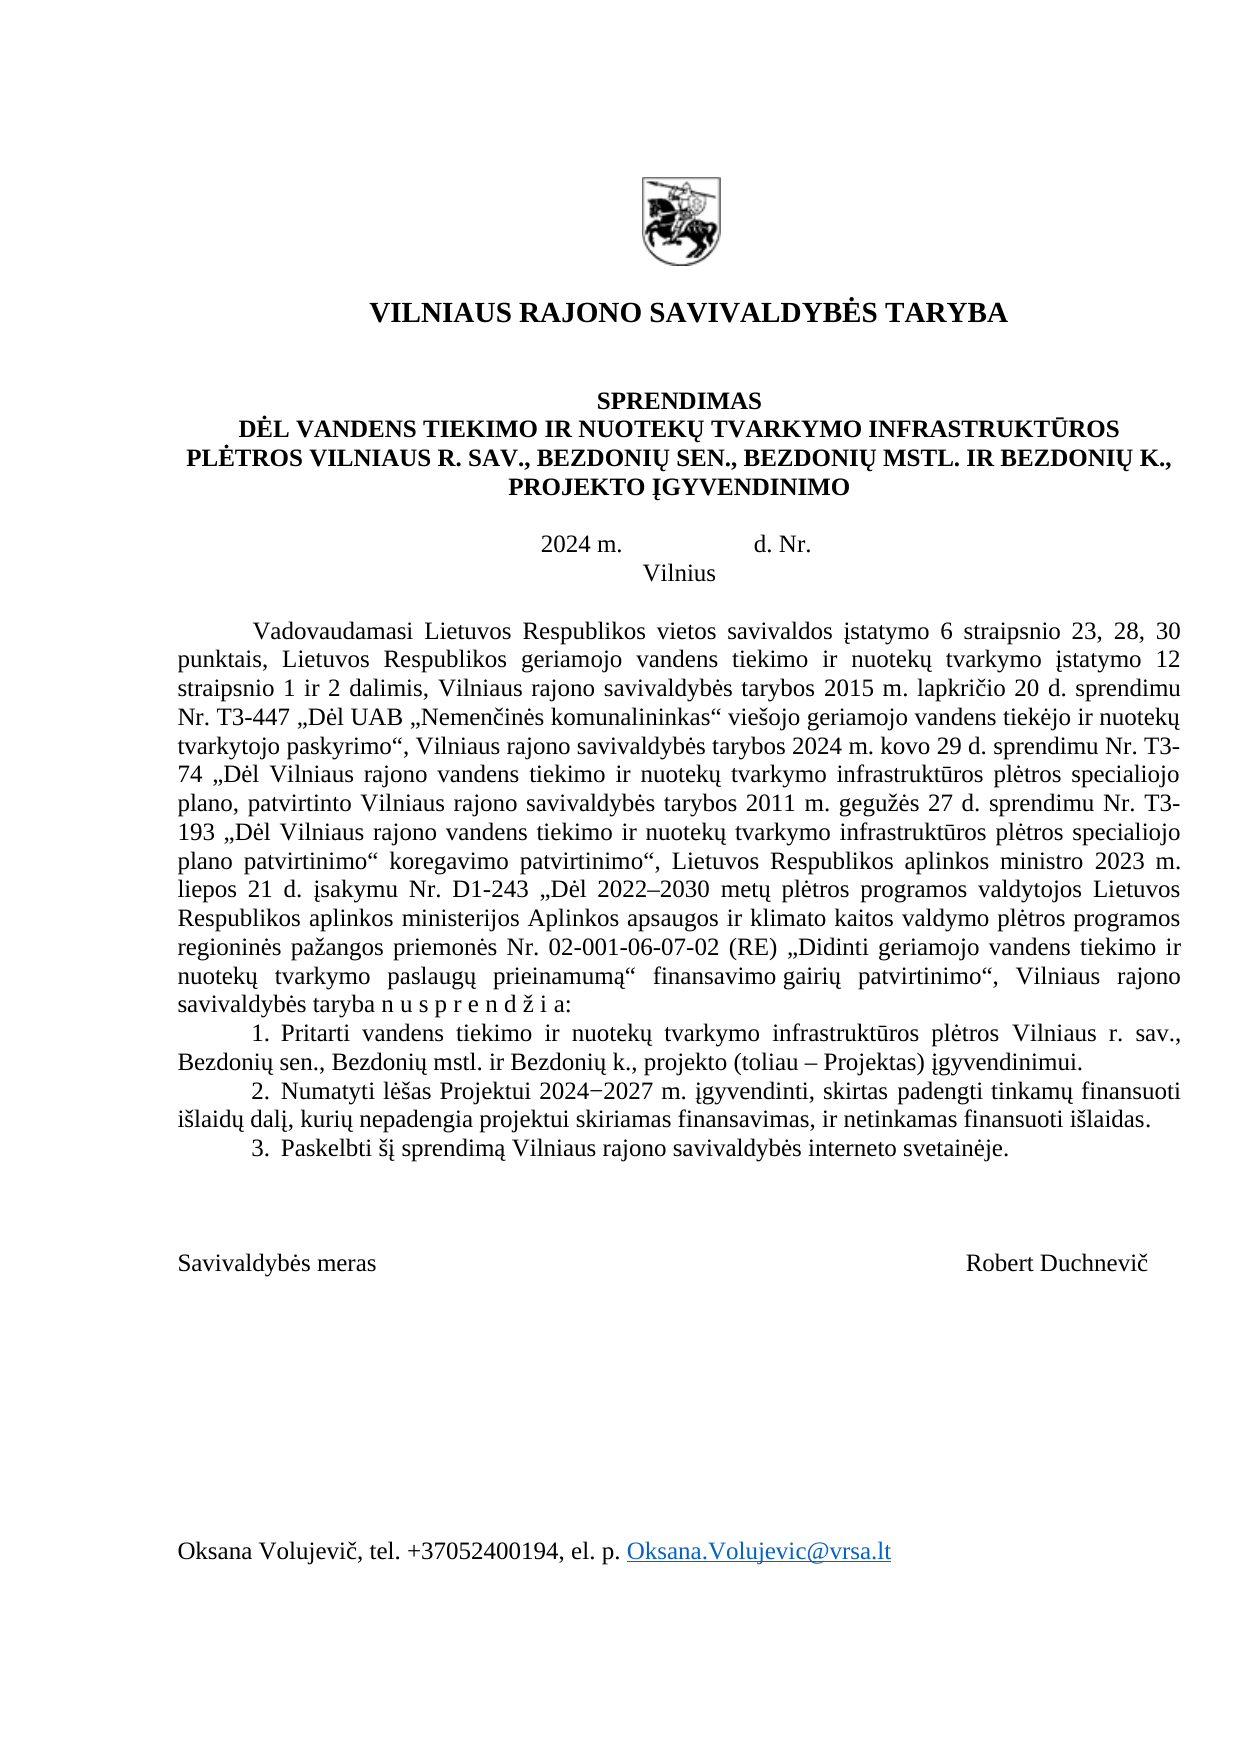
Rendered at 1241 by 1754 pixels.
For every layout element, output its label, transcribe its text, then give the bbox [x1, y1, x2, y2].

text 2024 m. d. Nr. [177, 529, 1181, 558]
subtitle DĖL VANDENS TIEKIMO IR NUOTEKŲ TVARKYMO INFRASTRUKTŪROS PLĖTROS VILNIAUS R. SAV., BEZDONIŲ SEN., BEZDONIŲ MSTL. IR BEZDONIŲ K., PROJEKTO ĮGYVENDINIMO [177, 414, 1181, 501]
text Savivaldybės meras Robert Duchnevič [177, 1248, 1181, 1277]
text Vadovaudamasi Lietuvos Respublikos vietos savivaldos įstatymo 6 straipsnio 23, 28, 30 punktais, Lietuvos Respublikos geriamojo vandens tiekimo ir nuotekų tvarkymo įstatymo 12 straipsnio 1 ir 2 dalimis, Vilniaus rajono savivaldybės tarybos 2015 m. lapkričio 20 d. sprendimu Nr. T3-447 „Dėl UAB „Nemenčinės komunalininkas“ viešojo geriamojo vandens tiekėjo ir nuotekų tvarkytojo paskyrimo“, Vilniaus rajono savivaldybės tarybos 2024 m. kovo 29 d. sprendimu Nr. T3-74 „Dėl Vilniaus rajono vandens tiekimo ir nuotekų tvarkymo infrastruktūros plėtros specialiojo plano, patvirtinto Vilniaus rajono savivaldybės tarybos 2011 m. gegužės 27 d. sprendimu Nr. T3-193 „Dėl Vilniaus rajono vandens tiekimo ir nuotekų tvarkymo infrastruktūros plėtros specialiojo plano patvirtinimo“ koregavimo patvirtinimo“, Lietuvos Respublikos aplinkos ministro 2023 m. liepos 21 d. įsakymu Nr. D1-243 „Dėl 2022–2030 metų plėtros programos valdytojos Lietuvos Respublikos aplinkos ministerijos Aplinkos apsaugos ir klimato kaitos valdymo plėtros programos regioninės pažangos priemonės Nr. 02-001-06-07-02 (RE) „Didinti geriamojo vandens tiekimo ir nuotekų tvarkymo paslaugų prieinamumą“ finansavimo gairių patvirtinimo“, Vilniaus rajono savivaldybės taryba nusprendžia: [177, 616, 1181, 1018]
text Vilnius [177, 558, 1181, 587]
text 2. Numatyti lėšas Projektui 2024−2027 m. įgyvendinti, skirtas padengti tinkamų finansuoti išlaidų dalį, kurių nepadengia projektui skiriamas finansavimas, ir netinkamas finansuoti išlaidas. [177, 1076, 1181, 1133]
text Oksana Volujevič, tel. +37052400194, el. p. Oksana.Volujevic@vrsa.lt [177, 1536, 1181, 1564]
text 1. Pritarti vandens tiekimo ir nuotekų tvarkymo infrastruktūros plėtros Vilniaus r. sav., Bezdonių sen., Bezdonių mstl. ir Bezdonių k., projekto (toliau – Projektas) įgyvendinimui. [177, 1018, 1181, 1076]
text VILNIAUS RAJONO SAVIVALDYBĖS TARYBA [192, 295, 1186, 328]
subtitle SPRENDIMAS [177, 386, 1181, 414]
text 3. Paskelbti šį sprendimą Vilniaus rajono savivaldybės interneto svetainėje. [177, 1133, 1181, 1162]
